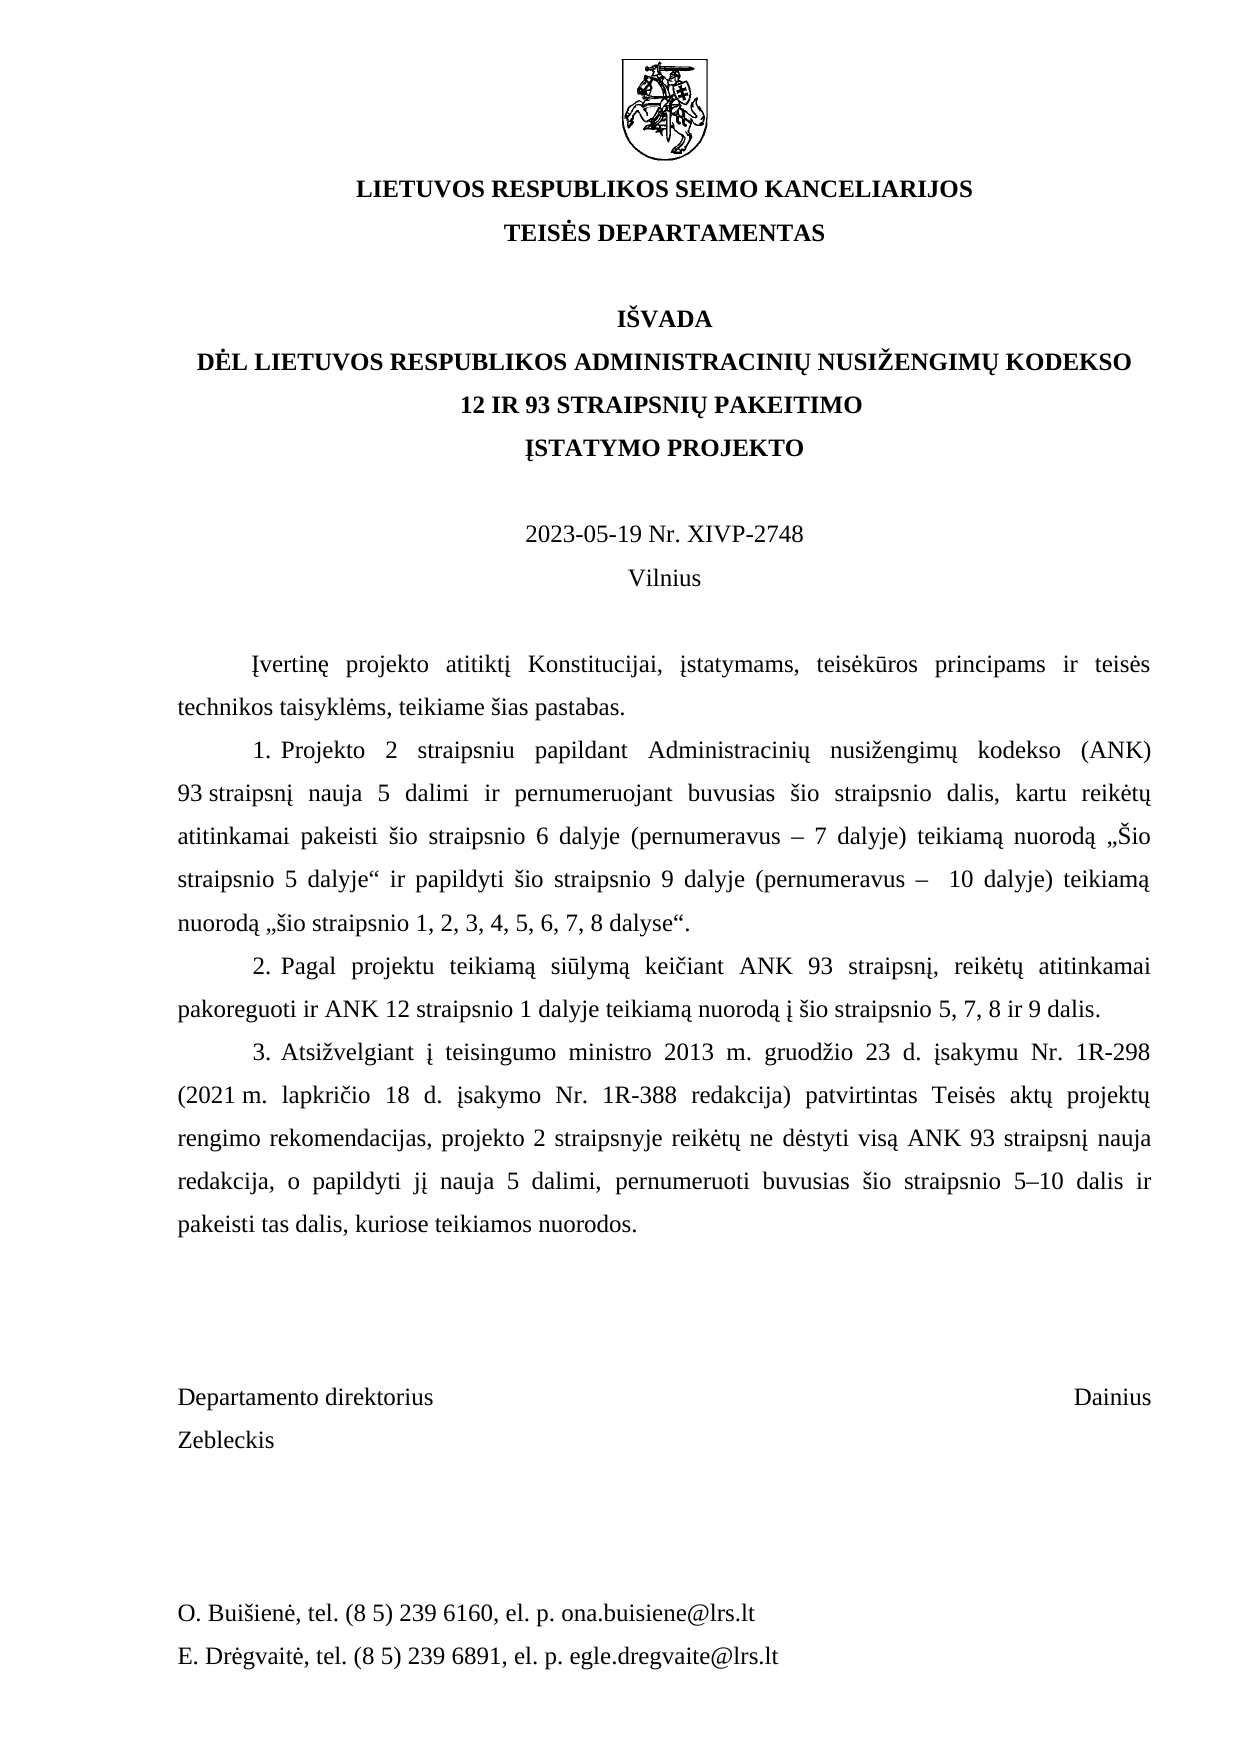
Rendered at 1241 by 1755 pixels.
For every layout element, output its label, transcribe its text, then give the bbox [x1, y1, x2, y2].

text LIETUVOS RESPUBLIKOS SEIMO KANCELIARIJOS [177, 174, 1152, 203]
list Projekto 2 straipsniu papildant Administracinių nusižengimų kodekso (ANK) 93 straipsnį nauja 5 dalimi ir pernumeruojant buvusias šio straipsnio dalis, kartu reikėtų atitinkamai pakeisti šio straipsnio 6 dalyje (pernumeravus – 7 dalyje) teikiamą nuorodą „Šio straipsnio 5 dalyje“ ir papildyti šio straipsnio 9 dalyje (pernumeravus – 10 dalyje) teikiamą nuorodą „šio straipsnio 1, 2, 3, 4, 5, 6, 7, 8 dalyse“. [177, 735, 1152, 936]
list Pagal projektu teikiamą siūlymą keičiant ANK 93 straipsnį, reikėtų atitinkamai pakoreguoti ir ANK 12 straipsnio 1 dalyje teikiamą nuorodą į šio straipsnio 5, 7, 8 ir 9 dalis. [177, 951, 1152, 1023]
text 2023-05-19 Nr. XIVP-2748 [177, 519, 1152, 548]
text O. Buišienė, tel. (8 5) 239 6160, el. p. ona.buisiene@lrs.lt [177, 1598, 1152, 1626]
text Departamento direktorius Dainius Zebleckis [177, 1382, 1152, 1454]
text ĮSTATYMO PROJEKTO [177, 433, 1152, 462]
text IŠVADA [177, 304, 1152, 333]
text Įvertinę projekto atitiktį Konstitucijai, įstatymams, teisėkūros principams ir teisės technikos taisyklėms, teikiame šias pastabas. [177, 649, 1152, 721]
subtitle TEISĖS DEPARTAMENTAS [177, 218, 1152, 246]
text E. Drėgvaitė, tel. (8 5) 239 6891, el. p. egle.dregvaite@lrs.lt [177, 1641, 1152, 1669]
list Atsižvelgiant į teisingumo ministro 2013 m. gruodžio 23 d. įsakymu Nr. 1R-298 (2021 m. lapkričio 18 d. įsakymo Nr. 1R-388 redakcija) patvirtintas Teisės aktų projektų rengimo rekomendacijas, projekto 2 straipsnyje reikėtų ne dėstyti visą ANK 93 straipsnį nauja redakcija, o papildyti jį nauja 5 dalimi, pernumeruoti buvusias šio straipsnio 5–10 dalis ir pakeisti tas dalis, kuriose teikiamos nuorodos. [177, 1037, 1152, 1238]
text Vilnius [177, 563, 1152, 591]
text DĖL LIETUVOS RESPUBLIKOS ADMINISTRACINIŲ NUSIŽENGIMŲ KODEKSO 12 IR 93 STRAIPSNIŲ PAKEITIMO [177, 347, 1152, 419]
